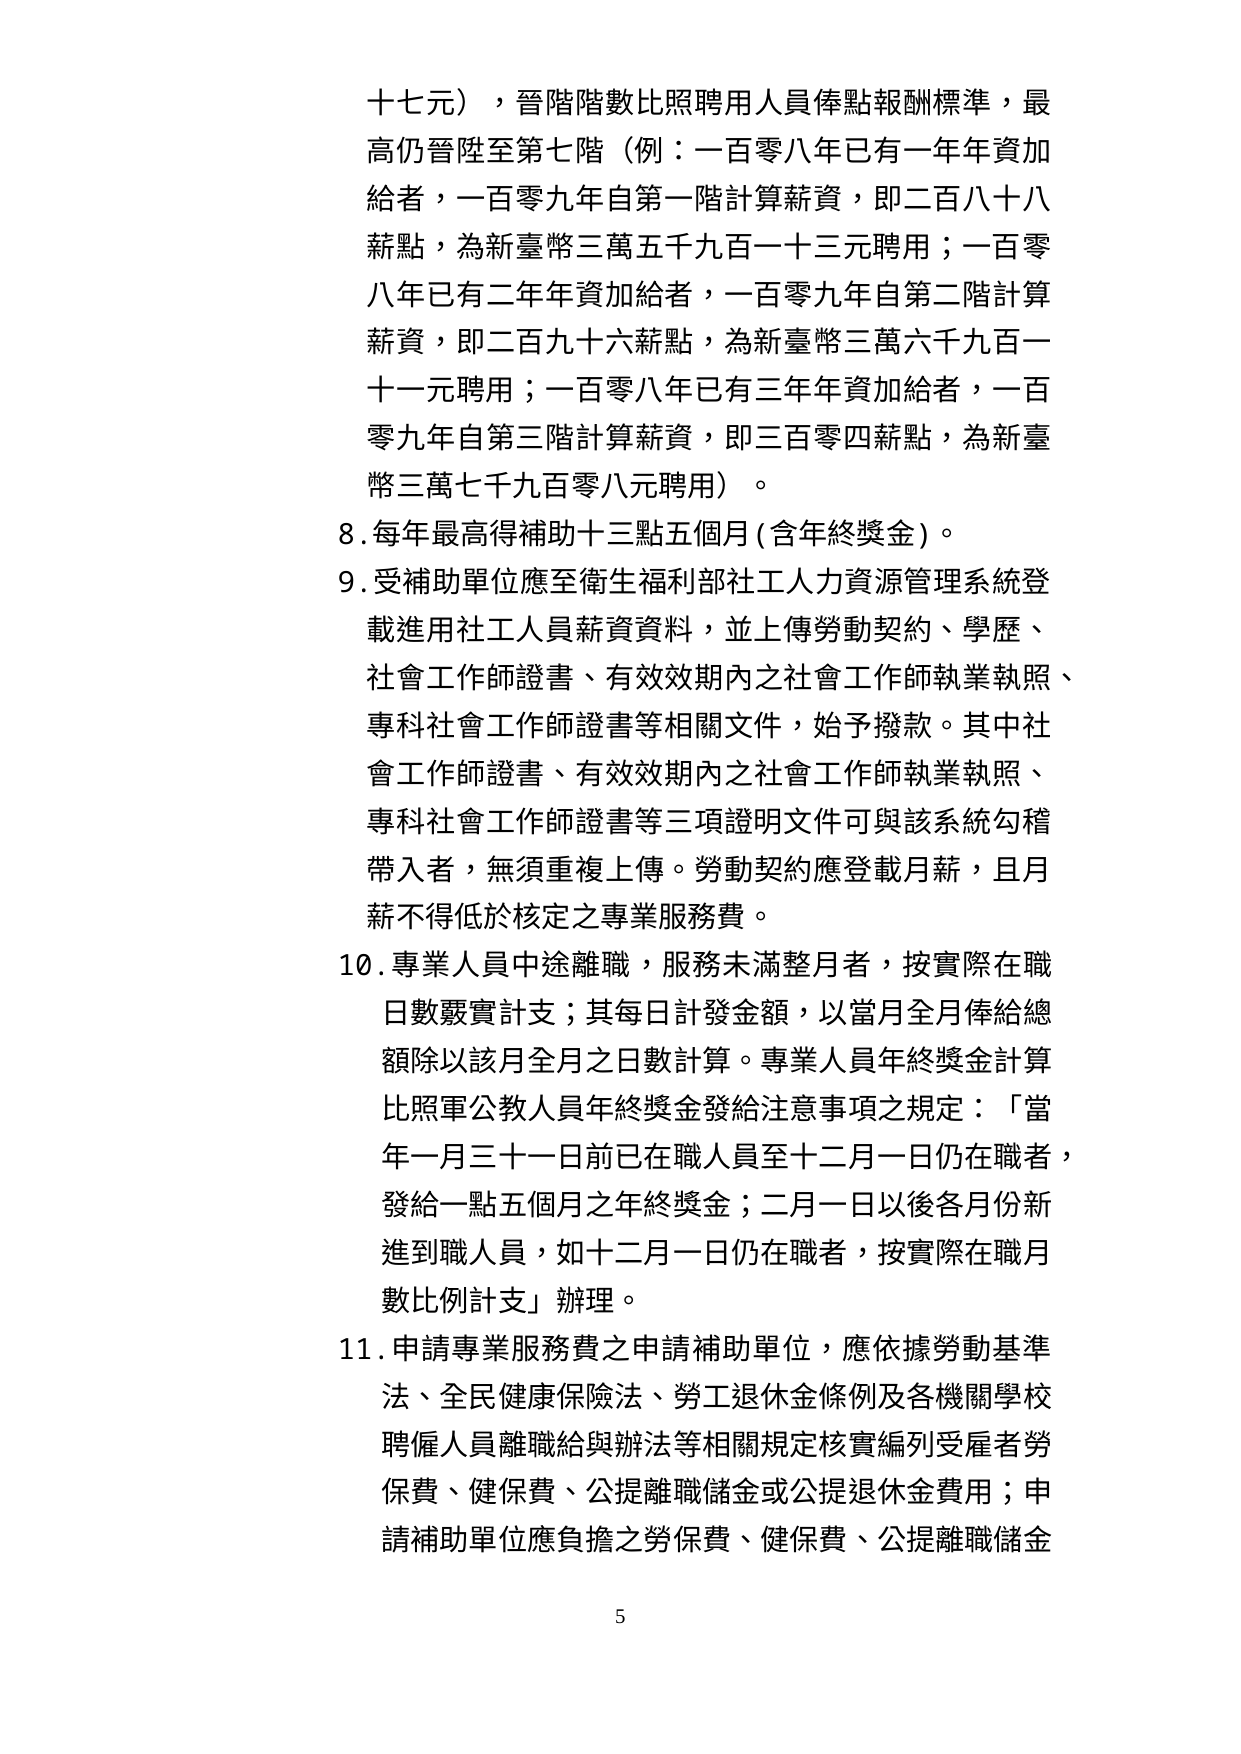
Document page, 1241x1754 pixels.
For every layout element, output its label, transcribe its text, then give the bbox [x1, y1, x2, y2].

text 十七元），晉階階數比照聘用人員俸點報酬標準，最高仍晉陞至第七階（例：一百零八年已有一年年資加給者，一百零九年自第一階計算薪資，即二百八十八薪點，為新臺幣三萬五千九百一十三元聘用；一百零八年已有二年年資加給者，一百零九年自第二階計算薪資，即二百九十六薪點，為新臺幣三萬六千九百一十一元聘用；一百零八年已有三年年資加給者，一百零九年自第三階計算薪資，即三百零四薪點，為新臺幣三萬七千九百零八元聘用）。 [337, 75, 1053, 506]
text 11.申請專業服務費之申請補助單位，應依據勞動基準法、全民健康保險法、勞工退休金條例及各機關學校聘僱人員離職給與辦法等相關規定核實編列受雇者勞保費、健保費、公提離職儲金或公提退休金費用；申請補助單位應負擔之勞保費、健保費、公提離職儲金 [337, 1321, 1053, 1560]
text 10.專業人員中途離職，服務未滿整月者，按實際在職日數覈實計支；其每日計發金額，以當月全月俸給總額除以該月全月之日數計算。專業人員年終獎金計算比照軍公教人員年終獎金發給注意事項之規定：「當年一月三十一日前已在職人員至十二月一日仍在職者，發給一點五個月之年終獎金；二月一日以後各月份新進到職人員，如十二月一日仍在職者，按實際在職月數比例計支」辦理。 [337, 937, 1053, 1321]
text 8.每年最高得補助十三點五個月(含年終獎金)。 [337, 506, 1053, 554]
text 9.受補助單位應至衛生福利部社工人力資源管理系統登載進用社工人員薪資資料，並上傳勞動契約、學歷、社會工作師證書、有效效期內之社會工作師執業執照、專科社會工作師證書等相關文件，始予撥款。其中社會工作師證書、有效效期內之社會工作師執業執照、專科社會工作師證書等三項證明文件可與該系統勾稽帶入者，無須重複上傳。勞動契約應登載月薪，且月薪不得低於核定之專業服務費。 [337, 554, 1053, 937]
